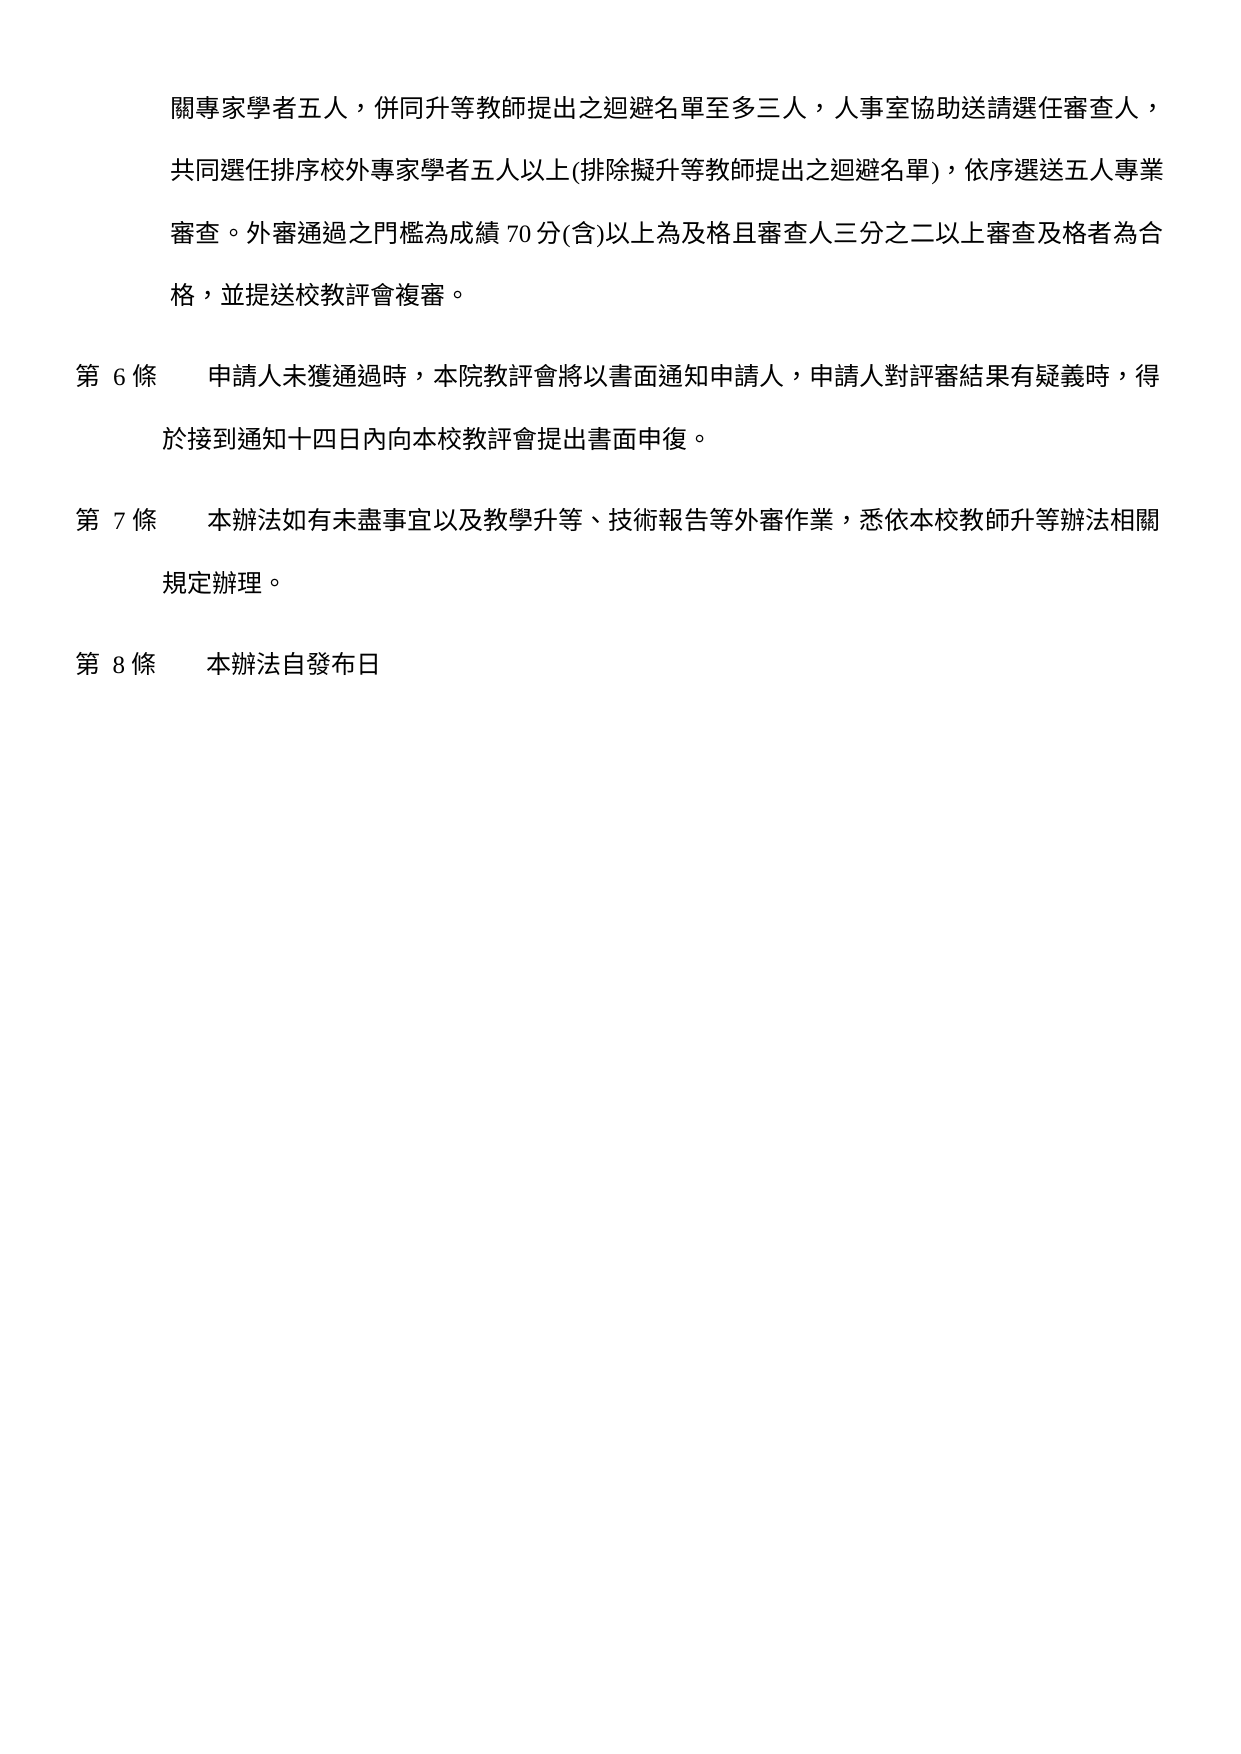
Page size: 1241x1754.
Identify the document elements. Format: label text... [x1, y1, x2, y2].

text 第 7 條 本辦法如有未盡事宜以及教學升等、技術報告等外審作業，悉依本校教師升等辦法相關規定辦理。 [75, 477, 1165, 602]
text 第 8 條 本辦法自發布日 [75, 621, 1165, 683]
text 第 6 條 申請人未獲通過時，本院教評會將以書面通知申請人，申請人對評審結果有疑義時，得於接到通知十四日內向本校教評會提出書面申復。 [75, 333, 1165, 458]
text 關專家學者五人，併同升等教師提出之迴避名單至多三人，人事室協助送請選任審查人，共同選任排序校外專家學者五人以上(排除擬升等教師提出之迴避名單)，依序選送五人專業審查。外審通過之門檻為成績70分(含)以上為及格且審查人三分之二以上審查及格者為合格，並提送校教評會複審。 [170, 64, 1165, 314]
